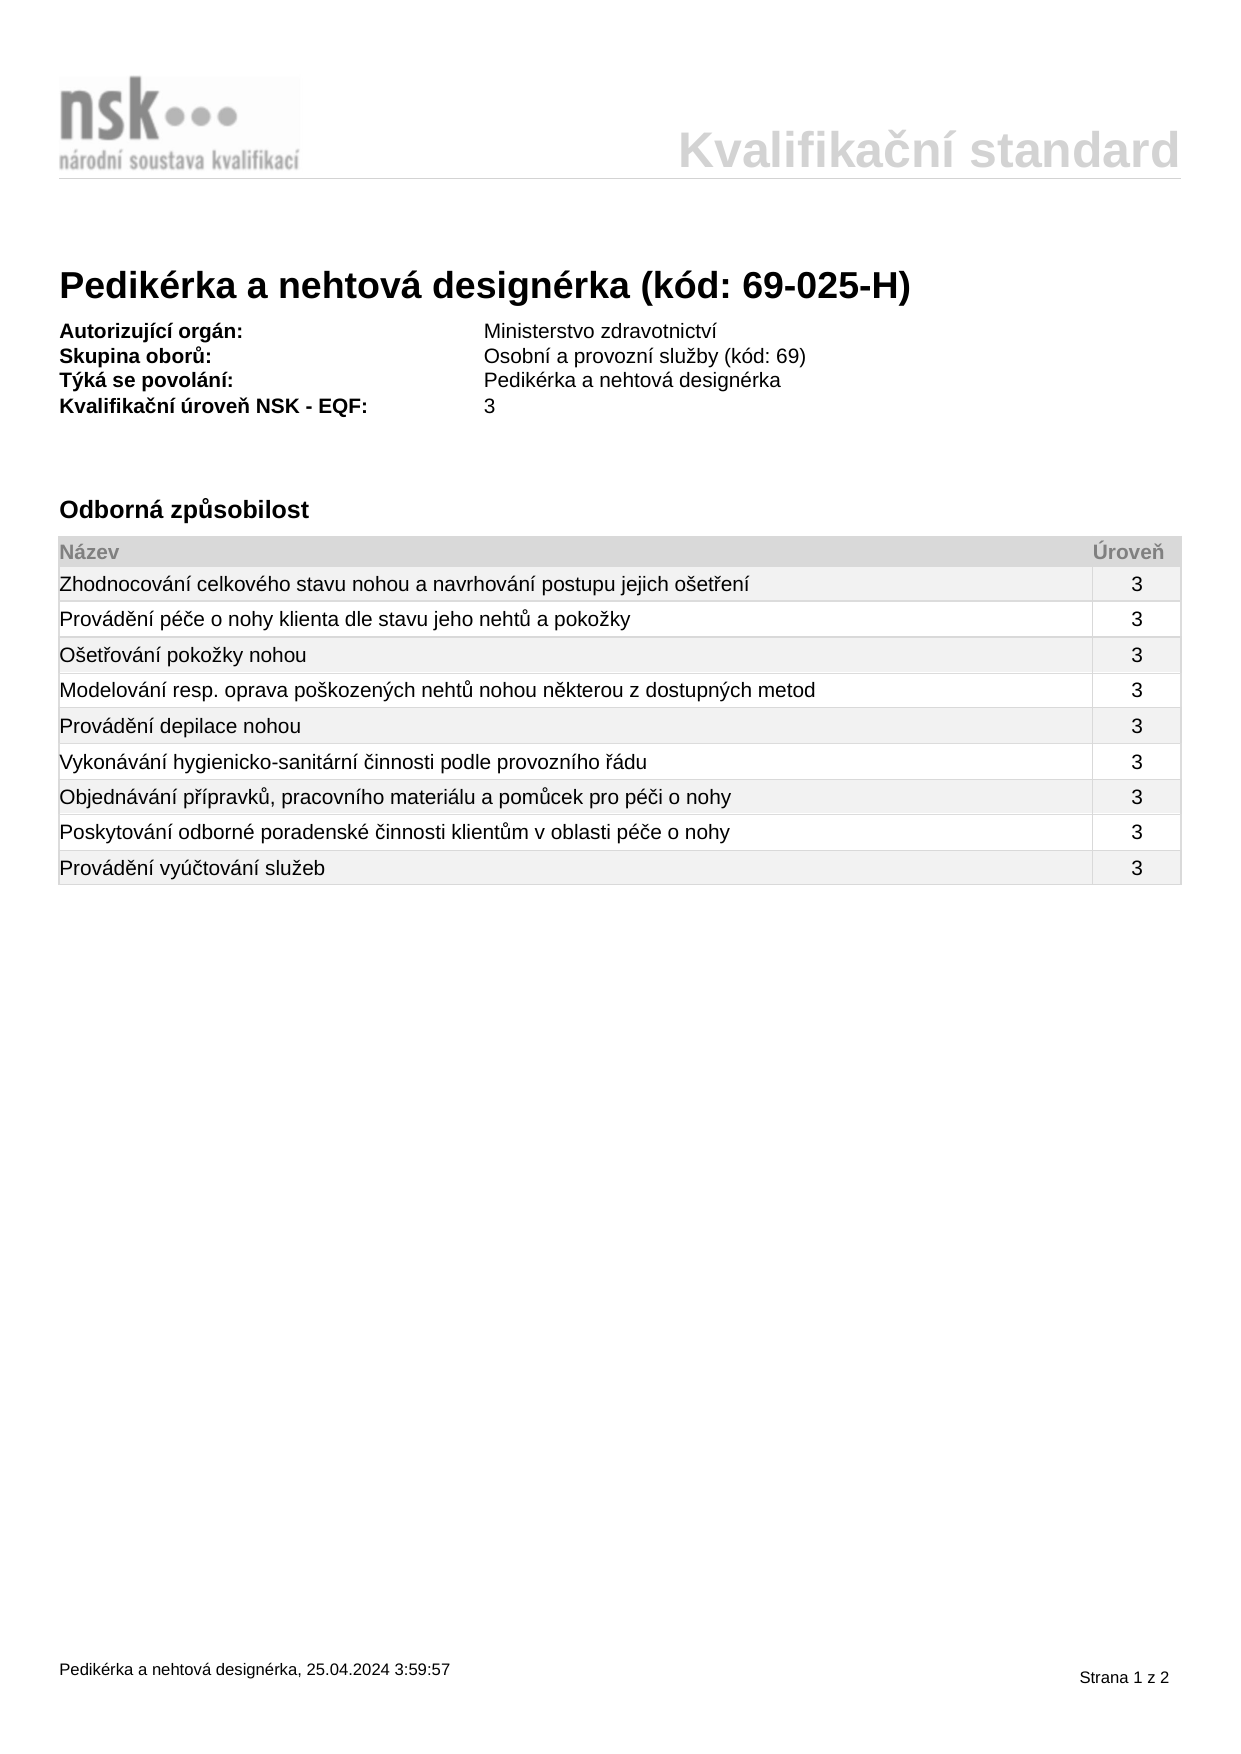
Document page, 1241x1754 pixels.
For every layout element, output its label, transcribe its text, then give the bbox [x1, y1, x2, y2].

table_cell 3 [1093, 567, 1180, 600]
table_cell [862, 418, 1093, 489]
table_cell 3 [484, 394, 1181, 417]
table_cell Ministerstvo zdravotnictví [484, 319, 1181, 344]
table_cell Autorizující orgán: [59, 319, 483, 343]
table_cell [620, 524, 626, 536]
table_cell [1093, 1423, 1169, 1659]
table_cell [59, 179, 1181, 196]
table_header [621, 59, 626, 172]
table_cell [626, 1423, 862, 1659]
table_cell [1093, 885, 1169, 1184]
table_cell Vykonávání hygienicko-sanitární činnosti podle provozního řádu [60, 744, 1092, 779]
table_cell [59, 524, 483, 536]
table_header Kvalifikační standard [626, 59, 1181, 178]
table_cell [862, 1423, 1093, 1659]
table_cell [620, 885, 626, 1184]
table_cell Kvalifikační úroveň NSK - EQF: [59, 394, 483, 417]
table_cell Strana 1 z 2 [862, 1660, 1169, 1696]
table_cell Provádění péče o nohy klienta dle stavu jeho nehtů a pokožky [60, 602, 1092, 636]
table_cell [484, 196, 620, 224]
table_cell [59, 1423, 483, 1659]
table_cell 3 [1093, 744, 1180, 779]
table_cell [484, 524, 620, 536]
table_cell Modelování resp. oprava poškozených nehtů nohou některou z dostupných metod [60, 674, 1092, 707]
table_cell [626, 418, 862, 489]
table_cell Odborná způsobilost [59, 489, 1181, 524]
table_cell 3 [1093, 602, 1180, 636]
table_cell [1093, 196, 1169, 224]
table_cell [626, 885, 862, 1184]
table_cell Pedikérka a nehtová designérka (kód: 69-025-H) [59, 224, 1181, 307]
table_cell [862, 885, 1093, 1184]
table_cell [484, 307, 620, 319]
table_cell [862, 1184, 1093, 1422]
table_cell 3 [1093, 708, 1180, 743]
table_cell [59, 418, 483, 489]
table_cell Provádění depilace nohou [60, 708, 1092, 743]
table_cell [1169, 1184, 1181, 1422]
table_cell [1169, 1423, 1181, 1659]
table_cell [1169, 524, 1181, 536]
table_cell [59, 1184, 483, 1422]
table_cell [1169, 1660, 1181, 1696]
table_cell 3 [1093, 780, 1180, 813]
table_cell [1093, 1184, 1169, 1422]
table_cell Skupina oborů: [59, 344, 483, 368]
table_cell Týká se povolání: [59, 368, 483, 392]
table_cell [484, 1423, 620, 1659]
table_cell [626, 307, 862, 319]
table_cell 3 [1093, 851, 1180, 884]
table_cell [862, 307, 1093, 319]
table_cell [1093, 418, 1169, 489]
table_cell [59, 172, 483, 178]
table_cell Název [60, 537, 1092, 566]
table_cell Poskytování odborné poradenské činnosti klientům v oblasti péče o nohy [60, 815, 1092, 849]
table_cell [1169, 196, 1181, 224]
picture [58, 59, 621, 172]
table_cell [484, 885, 620, 1184]
table_cell [862, 524, 1093, 536]
table_cell Úroveň [1093, 537, 1180, 566]
table_cell [1169, 418, 1181, 489]
table_cell [1169, 307, 1181, 319]
table_cell [484, 418, 620, 489]
table_cell [862, 196, 1093, 224]
table_cell Zhodnocování celkového stavu nohou a navrhování postupu jejich ošetření [60, 567, 1092, 600]
table_cell [620, 418, 626, 489]
table_cell [1169, 885, 1181, 1184]
table_cell [59, 885, 483, 1184]
table_cell [59, 307, 483, 319]
table_cell 3 [1093, 638, 1180, 672]
table_cell [59, 196, 483, 224]
table_cell [484, 1184, 620, 1422]
table_cell [626, 1184, 862, 1422]
table_cell Ošetřování pokožky nohou [60, 638, 1092, 672]
table_cell [1093, 307, 1169, 319]
table_cell [626, 196, 862, 224]
table_cell [620, 307, 626, 319]
table_cell 3 [1093, 674, 1180, 707]
table_cell Osobní a provozní služby (kód: 69) [484, 344, 1181, 368]
table_cell [620, 1184, 626, 1422]
table_cell Pedikérka a nehtová designérka, 25.04.2024 3:59:57 [59, 1660, 862, 1696]
table_cell [620, 1423, 626, 1659]
table_cell Provádění vyúčtování služeb [60, 851, 1092, 884]
table_cell [484, 172, 620, 178]
table_cell [1093, 524, 1169, 536]
table_cell Objednávání přípravků, pracovního materiálu a pomůcek pro péči o nohy [60, 780, 1092, 813]
table_cell [626, 524, 862, 536]
table_cell [620, 196, 626, 224]
table_cell 3 [1093, 815, 1180, 849]
table_cell Pedikérka a nehtová designérka [484, 368, 1181, 393]
